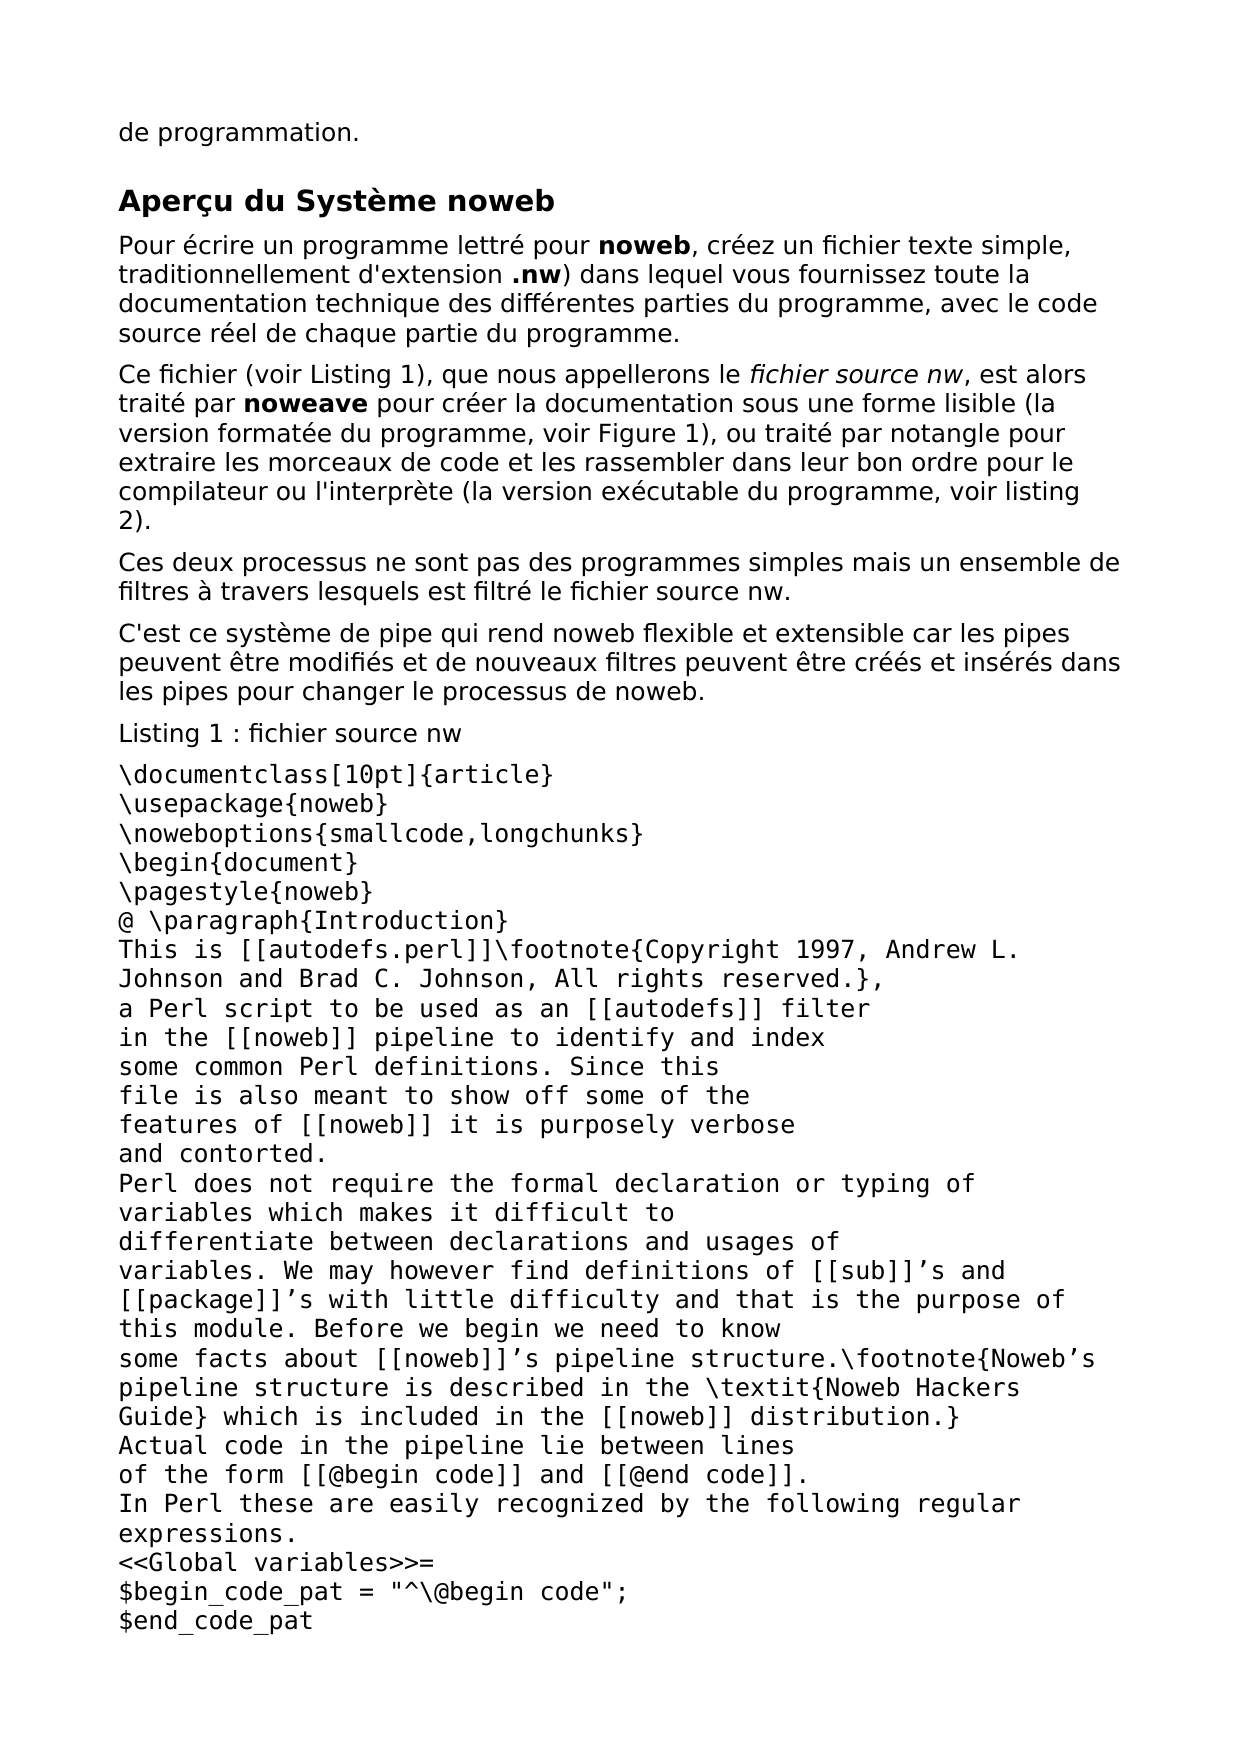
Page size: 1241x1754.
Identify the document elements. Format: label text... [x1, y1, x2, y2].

text Pour écrire un programme lettré pour noweb, créez un fichier texte simple, traditionnellement d'extension .nw) dans lequel vous fournissez toute la documentation technique des différentes parties du programme, avec le code source réel de chaque partie du programme. [118, 231, 1122, 348]
text Listing 1 : fichier source nw [118, 719, 1122, 748]
text \documentclass[10pt]{article} \usepackage{noweb} \noweboptions{smallcode,longchunks} \begin{document} \pagestyle{noweb} @ \paragraph{Introduction} This is [[autodefs.perl]]\footnote{Copyright 1997, Andrew L. Johnson and Brad C. Johnson, All rights reserved.}, a Perl script to be used as an [[autodefs]] filter in the [[noweb]] pipeline to identify and index some common Perl definitions. Since this file is also meant to show off some of the features of [[noweb]] it is purposely verbose and contorted. Perl does not require the formal declaration or typing of variables which makes it difficult to differentiate between declarations and usages of variables. We may however find definitions of [[sub]]’s and [[package]]’s with little difficulty and that is the purpose of this module. Before we begin we need to know some facts about [[noweb]]’s pipeline structure.\footnote{Noweb’s pipeline structure is described in the \textit{Noweb Hackers Guide} which is included in the [[noweb]] distribution.} Actual code in the pipeline lie between lines of the form [[@begin code]] and [[@end code]]. In Perl these are easily recognized by the following regular expressions. <<Global variables>>= $begin_code_pat = "^\@begin code"; $end_code_pat [118, 760, 1122, 1635]
text Ce fichier (voir Listing 1), que nous appellerons le fichier source nw, est alors traité par noweave pour créer la documentation sous une forme lisible (la version formatée du programme, voir Figure 1), ou traité par notangle pour extraire les morceaux de code et les rassembler dans leur bon ordre pour le compilateur ou l'interprète (la version exécutable du programme, voir listing 2). [118, 360, 1122, 535]
text Ces deux processus ne sont pas des programmes simples mais un ensemble de filtres à travers lesquels est filtré le fichier source nw. [118, 548, 1122, 606]
subtitle Aperçu du Système noweb [118, 185, 1122, 219]
text de programmation. [118, 118, 1122, 147]
text C'est ce système de pipe qui rend noweb flexible et extensible car les pipes peuvent être modifiés et de nouveaux filtres peuvent être créés et insérés dans les pipes pour changer le processus de noweb. [118, 619, 1122, 706]
